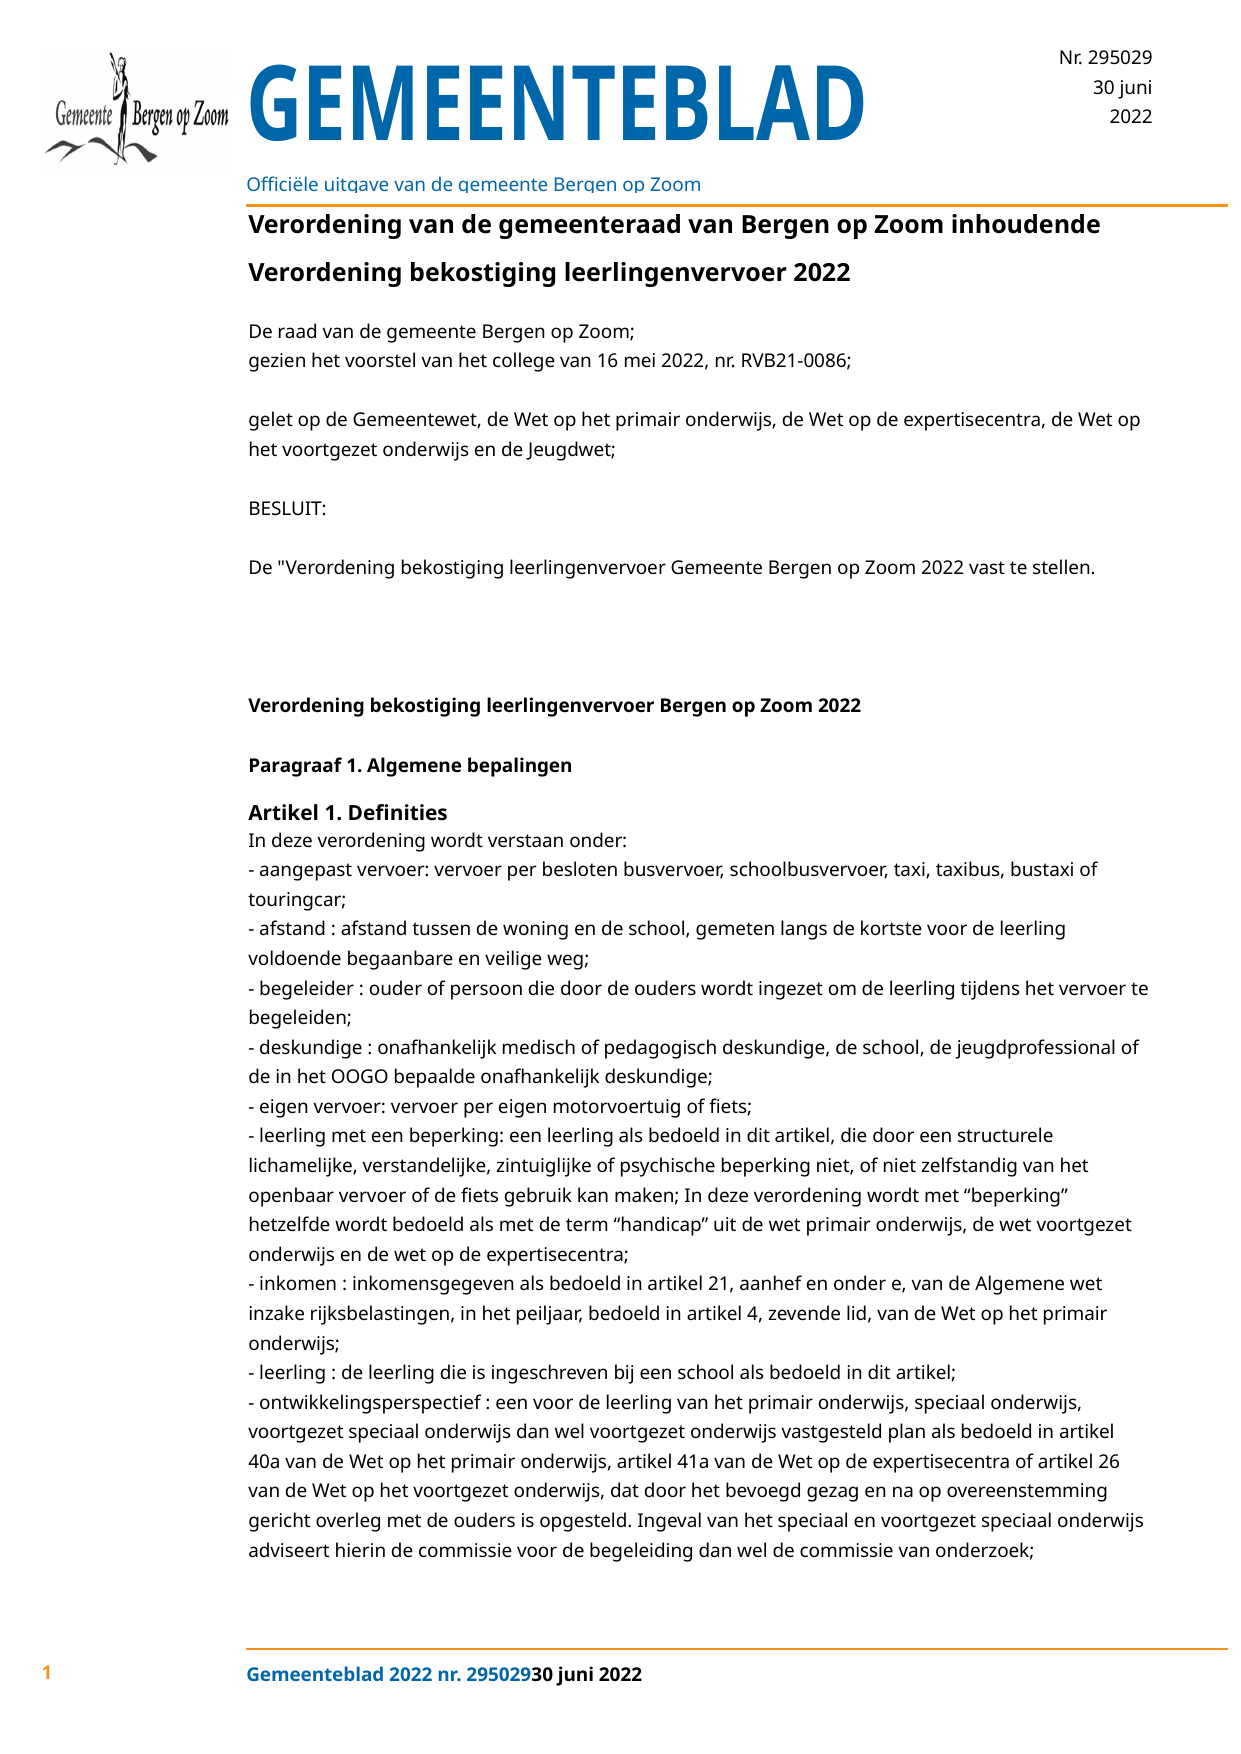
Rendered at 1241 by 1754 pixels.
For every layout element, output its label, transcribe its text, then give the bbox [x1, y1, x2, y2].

text In deze verordening wordt verstaan onder: [248, 827, 1152, 852]
picture [41, 47, 231, 172]
text - inkomen : inkomensgegeven als bedoeld in artikel 21, aanhef en onder e, van de Algemene wet inzake rijksbelastingen, in het peiljaar, bedoeld in artikel 4, zevende lid, van de Wet op het primair onderwijs; [248, 1271, 1152, 1355]
text Verordening bekostiging leerlingenvervoer Bergen op Zoom 2022 [248, 693, 1152, 718]
text - begeleider : ouder of persoon die door de ouders wordt ingezet om de leerling tijdens het vervoer te begeleiden; [248, 975, 1152, 1030]
text De "Verordening bekostiging leerlingenvervoer Gemeente Bergen op Zoom 2022 vast te stellen. [248, 554, 1152, 580]
text - leerling met een beperking: een leerling als bedoeld in dit artikel, die door een structurele lichamelijke, verstandelijke, zintuiglijke of psychische beperking niet, of niet zelfstandig van het openbaar vervoer of de fiets gebruik kan maken; In deze verordening wordt met “beperking” hetzelfde wordt bedoeld als met de term “handicap” uit de wet primair onderwijs, de wet voortgezet onderwijs en de wet op de expertisecentra; [248, 1123, 1152, 1267]
text Artikel 1. Definities [248, 798, 1152, 827]
text gelet op de Gemeentewet, de Wet op het primair onderwijs, de Wet op de expertisecentra, de Wet op het voortgezet onderwijs en de Jeugdwet; [248, 407, 1152, 462]
text Verordening van de gemeenteraad van Bergen op Zoom inhoudende Verordening bekostiging leerlingenvervoer 2022 [248, 207, 1152, 288]
text - afstand : afstand tussen de woning en de school, gemeten langs de kortste voor de leerling voldoende begaanbare en veilige weg; [248, 916, 1152, 971]
text De raad van de gemeente Bergen op Zoom; [248, 318, 1152, 344]
text - eigen vervoer: vervoer per eigen motorvoertuig of fiets; [248, 1093, 1152, 1119]
text gezien het voorstel van het college van 16 mei 2022, nr. RVB21-0086; [248, 347, 1152, 373]
text Paragraaf 1. Algemene bepalingen [248, 752, 1152, 777]
text - leerling : de leerling die is ingeschreven bij een school als bedoeld in dit artikel; [248, 1359, 1152, 1385]
text - aangepast vervoer: vervoer per besloten busvervoer, schoolbusvervoer, taxi, taxibus, bustaxi of touringcar; [248, 856, 1152, 912]
text BESLUIT: [248, 495, 1152, 521]
text - deskundige : onafhankelijk medisch of pedagogisch deskundige, de school, de jeugdprofessional of de in het OOGO bepaalde onafhankelijk deskundige; [248, 1034, 1152, 1089]
text - ontwikkelingsperspectief : een voor de leerling van het primair onderwijs, speciaal onderwijs, voortgezet speciaal onderwijs dan wel voortgezet onderwijs vastgesteld plan als bedoeld in artikel 40a van de Wet op het primair onderwijs, artikel 41a van de Wet op de expertisecentra of artikel 26 van de Wet op het voortgezet onderwijs, dat door het bevoegd gezag en na op overeenstemming gericht overleg met de ouders is opgesteld. Ingeval van het speciaal en voortgezet speciaal onderwijs adviseert hierin de commissie voor de begeleiding dan wel de commissie van onderzoek; [248, 1389, 1152, 1562]
